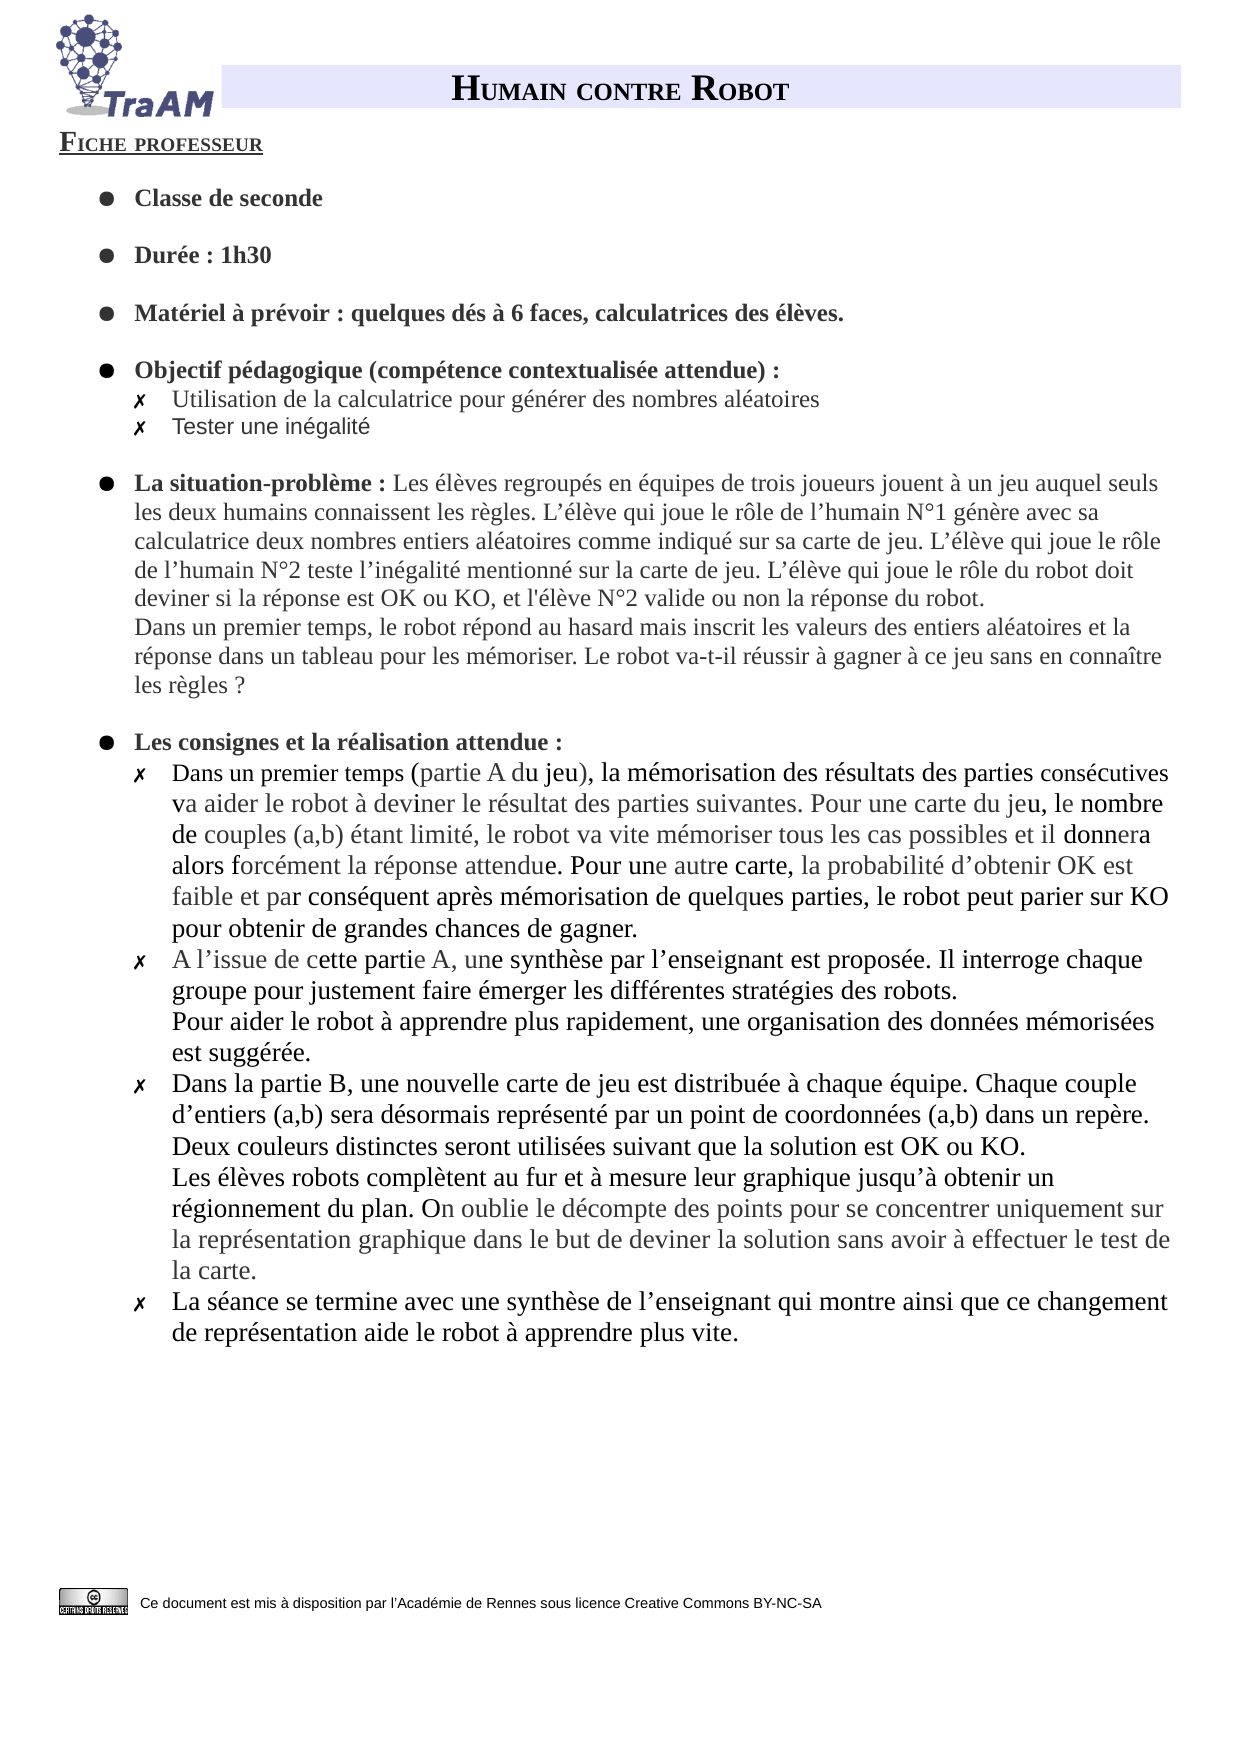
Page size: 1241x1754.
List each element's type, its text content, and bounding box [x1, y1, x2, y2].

list La situation-problème : Les élèves regroupés en équipes de trois joueurs jouent à un jeu auquel seuls les deux humains connaissent les règles. L’élève qui joue le rôle de l’humain N°1 génère avec sa calculatrice deux nombres entiers aléatoires comme indiqué sur sa carte de jeu. L’élève qui joue le rôle de l’humain N°2 teste l’inégalité mentionné sur la carte de jeu. L’élève qui joue le rôle du robot doit deviner si la réponse est OK ou KO, et l'élève N°2 valide ou non la réponse du robot. [97, 468, 1181, 612]
list Matériel à prévoir : quelques dés à 6 faces, calculatrices des élèves. [97, 298, 1181, 355]
list Tester une inégalité [134, 413, 1181, 468]
list Dans un premier temps (partie A du jeu), la mémorisation des résultats des parties consécutives va aider le robot à deviner le résultat des parties suivantes. Pour une carte du jeu, le nombre de couples (a,b) étant limité, le robot va vite mémoriser tous les cas possibles et il donnera alors forcément la réponse attendue. Pour une autre carte, la probabilité d’obtenir OK est faible et par conséquent après mémorisation de quelques parties, le robot peut parier sur KO pour obtenir de grandes chances de gagner. [134, 756, 1181, 943]
list A l’issue de cette partie A, une synthèse par l’enseignant est proposée. Il interroge chaque groupe pour justement faire émerger les différentes stratégies des robots. Pour aider le robot à apprendre plus rapidement, une organisation des données mémorisées est suggérée. [134, 943, 1181, 1067]
list Utilisation de la calculatrice pour générer des nombres aléatoires [134, 384, 1181, 413]
list Les consignes et la réalisation attendue : [97, 727, 1181, 756]
subtitle Fiche professeur [59, 124, 1181, 158]
list La séance se termine avec une synthèse de l’enseignant qui montre ainsi que ce changement de représentation aide le robot à apprendre plus vite. [134, 1285, 1181, 1376]
list Durée : 1h30 [97, 240, 1181, 298]
picture [50, 13, 222, 121]
list Dans un premier temps, le robot répond au hasard mais inscrit les valeurs des entiers aléatoires et la réponse dans un tableau pour les mémoriser. Le robot va-t-il réussir à gagner à ce jeu sans en connaître les règles ? [97, 612, 1181, 698]
picture [59, 1588, 128, 1615]
list Dans la partie B, une nouvelle carte de jeu est distribuée à chaque équipe. Chaque couple d’entiers (a,b) sera désormais représenté par un point de coordonnées (a,b) dans un repère. Deux couleurs distinctes seront utilisées suivant que la solution est OK ou KO. Les élèves robots complètent au fur et à mesure leur graphique jusqu’à obtenir un régionnement du plan. On oublie le décompte des points pour se concentrer uniquement sur la représentation graphique dans le but de deviner la solution sans avoir à effectuer le test de la carte. [134, 1067, 1181, 1285]
list Classe de seconde [97, 183, 1181, 240]
list Objectif pédagogique (compétence contextualisée attendue) : [97, 355, 1181, 384]
